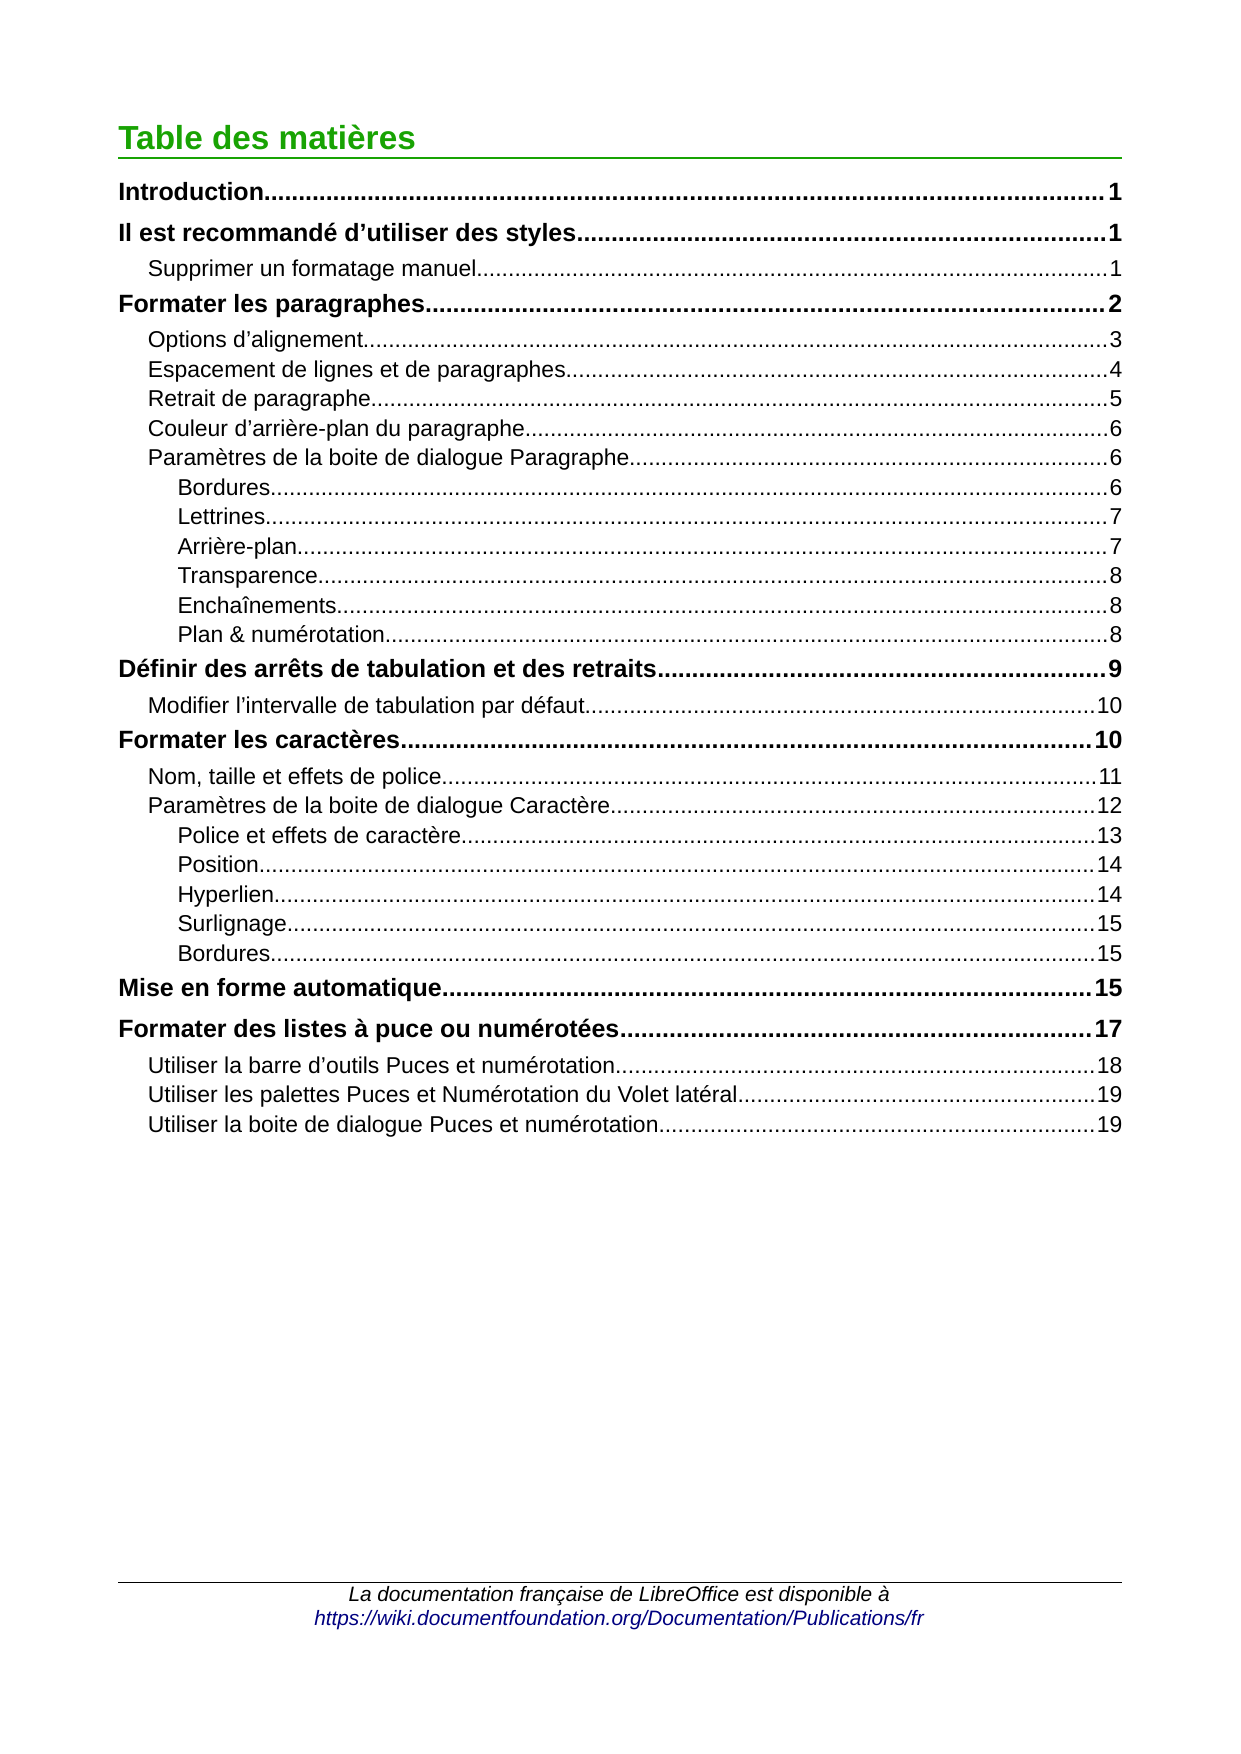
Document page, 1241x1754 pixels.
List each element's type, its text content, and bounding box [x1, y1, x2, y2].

text Plan & numérotation 8 [177, 619, 1122, 648]
text Options d’alignement 3 [148, 324, 1122, 354]
text Il est recommandé d’utiliser des styles 1 [118, 218, 1122, 247]
text Police et effets de caractère 13 [177, 819, 1122, 849]
text Mise en forme automatique 15 [118, 973, 1122, 1002]
text Bordures 15 [177, 937, 1122, 967]
text Transparence 8 [177, 560, 1122, 589]
text Supprimer un formatage manuel 1 [148, 253, 1122, 283]
text Modifier l’intervalle de tabulation par défaut 10 [148, 690, 1122, 719]
text Utiliser la barre d’outils Puces et numérotation 18 [148, 1050, 1122, 1079]
text Espacement de lignes et de paragraphes 4 [148, 354, 1122, 383]
text Introduction 1 [118, 177, 1122, 206]
text Retrait de paragraphe 5 [148, 383, 1122, 413]
text Couleur d’arrière-plan du paragraphe 6 [148, 413, 1122, 442]
text Formater les caractères 10 [118, 725, 1122, 755]
text Utiliser la boite de dialogue Puces et numérotation 19 [148, 1109, 1122, 1138]
text Bordures 6 [177, 472, 1122, 501]
subtitle Table des matières [118, 118, 1122, 157]
text Hyperlien 14 [177, 878, 1122, 908]
text Paramètres de la boite de dialogue Paragraphe 6 [148, 442, 1122, 472]
text Formater des listes à puce ou numérotées 17 [118, 1014, 1122, 1044]
text Arrière-plan 7 [177, 531, 1122, 560]
text Paramètres de la boite de dialogue Caractère 12 [148, 790, 1122, 819]
text Définir des arrêts de tabulation et des retraits 9 [118, 654, 1122, 684]
text Lettrines 7 [177, 501, 1122, 531]
text Utiliser les palettes Puces et Numérotation du Volet latéral 19 [148, 1079, 1122, 1109]
text Nom, taille et effets de police 11 [148, 761, 1122, 790]
text Position 14 [177, 849, 1122, 878]
text Formater les paragraphes 2 [118, 289, 1122, 318]
text Surlignage 15 [177, 908, 1122, 937]
text Enchaînements 8 [177, 589, 1122, 619]
